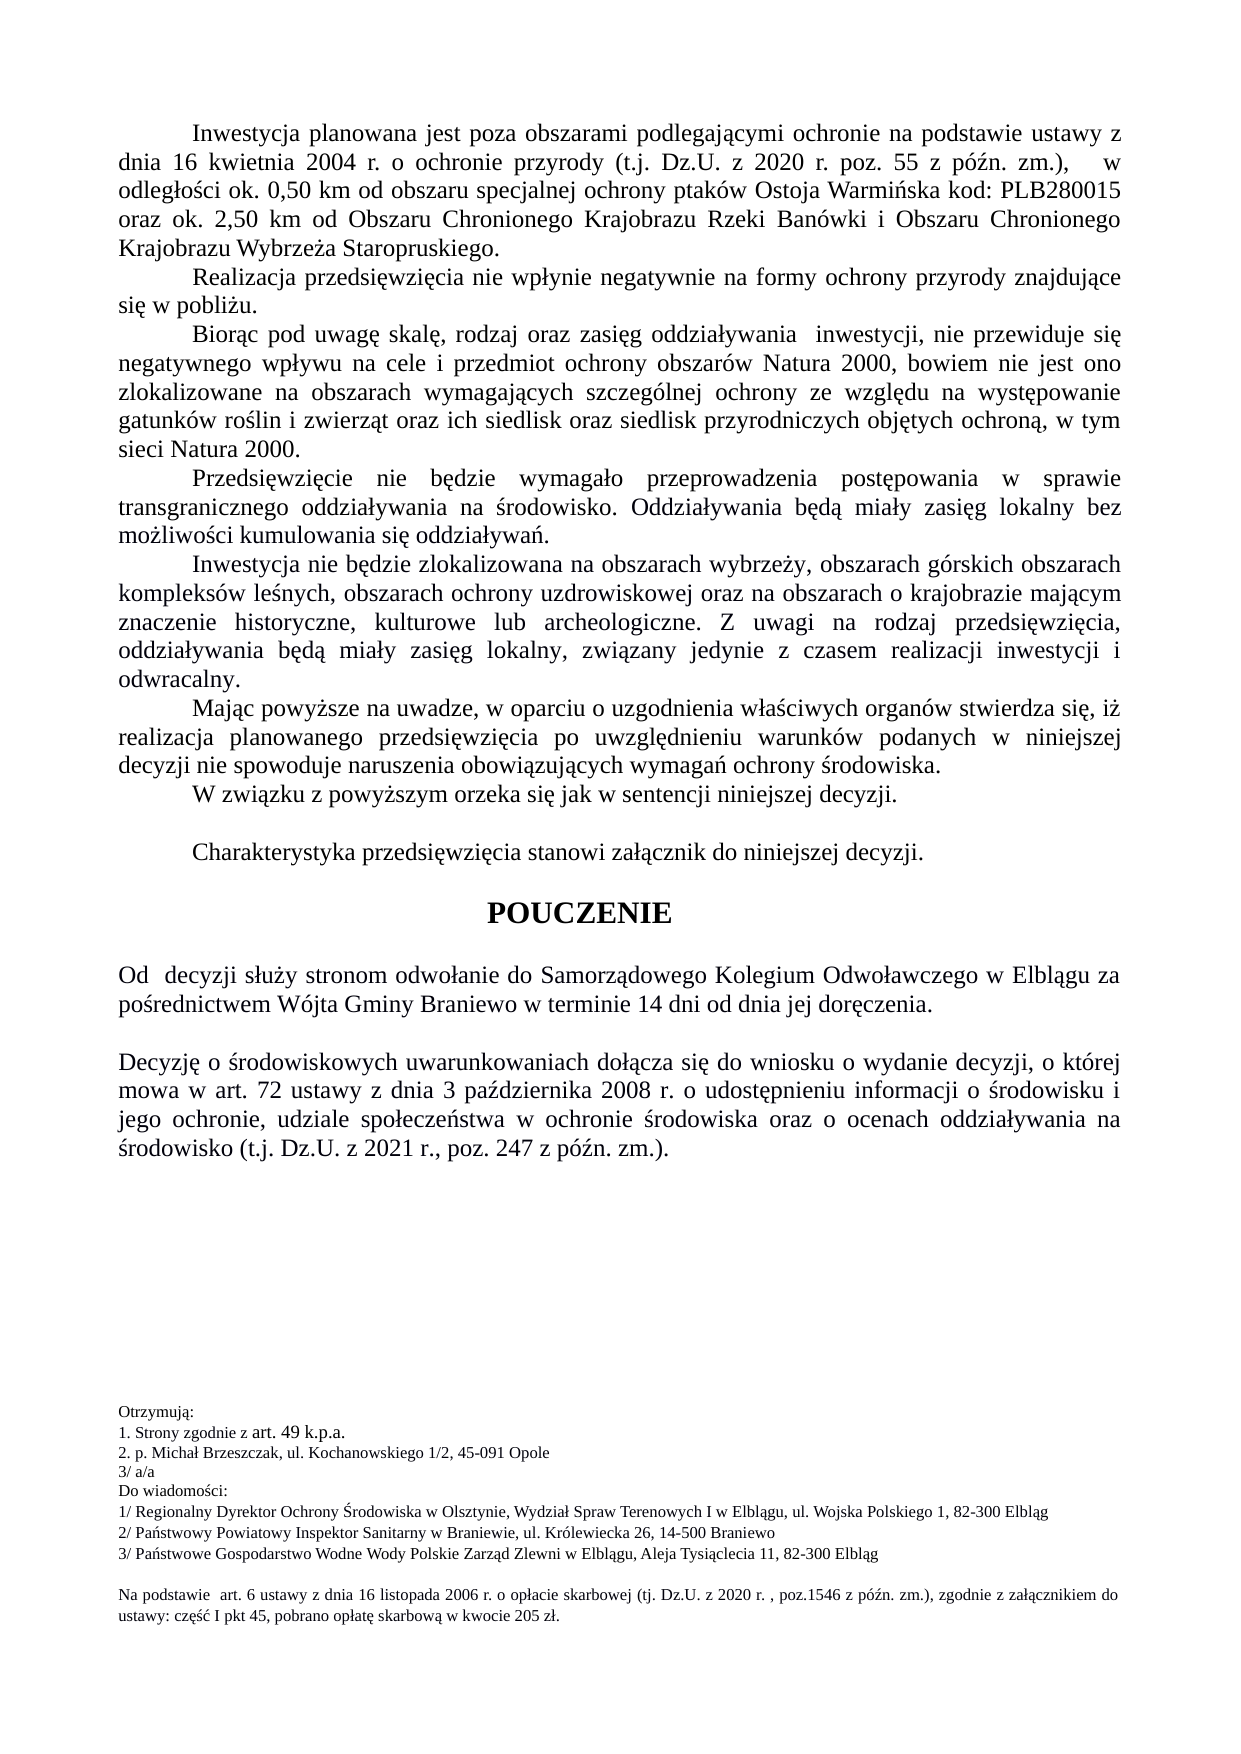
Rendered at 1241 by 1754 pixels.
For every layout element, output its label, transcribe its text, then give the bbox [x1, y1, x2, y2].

text Przedsięwzięcie nie będzie wymagało przeprowadzenia postępowania w sprawie transgranicznego oddziaływania na środowisko. Oddziaływania będą miały zasięg lokalny bez możliwości kumulowania się oddziaływań. [118, 463, 1122, 549]
text Decyzję o środowiskowych uwarunkowaniach dołącza się do wniosku o wydanie decyzji, o której mowa w art. 72 ustawy z dnia 3 października 2008 r. o udostępnieniu informacji o środowisku i jego ochronie, udziale społeczeństwa w ochronie środowiska oraz o ocenach oddziaływania na środowisko (t.j. Dz.U. z 2021 r., poz. 247 z późn. zm.). [118, 1047, 1122, 1162]
text Realizacja przedsięwzięcia nie wpłynie negatywnie na formy ochrony przyrody znajdujące się w pobliżu. [118, 262, 1122, 319]
text Mając powyższe na uwadze, w oparciu o uzgodnienia właściwych organów stwierdza się, iż realizacja planowanego przedsięwzięcia po uwzględnieniu warunków podanych w niniejszej decyzji nie spowoduje naruszenia obowiązujących wymagań ochrony środowiska. [118, 693, 1122, 779]
text 2/ Państwowy Powiatowy Inspektor Sanitarny w Braniewie, ul. Królewiecka 26, 14-500 Braniewo [118, 1521, 1122, 1542]
text 2. p. Michał Brzeszczak, ul. Kochanowskiego 1/2, 45-091 Opole [118, 1443, 1122, 1462]
text 1. Strony zgodnie z art. 49 k.p.a. [118, 1421, 1122, 1443]
text Od decyzji służy stronom odwołanie do Samorządowego Kolegium Odwoławczego w Elblągu za pośrednictwem Wójta Gminy Braniewo w terminie 14 dni od dnia jej doręczenia. [118, 960, 1122, 1017]
text 3/ Państwowe Gospodarstwo Wodne Wody Polskie Zarząd Zlewni w Elblągu, Aleja Tysiąclecia 11, 82-300 Elbląg [118, 1542, 1122, 1563]
text Otrzymują: [118, 1402, 1122, 1421]
text POUCZENIE [413, 895, 1122, 931]
text Inwestycja nie będzie zlokalizowana na obszarach wybrzeży, obszarach górskich obszarach kompleksów leśnych, obszarach ochrony uzdrowiskowej oraz na obszarach o krajobrazie mającym znaczenie historyczne, kulturowe lub archeologiczne. Z uwagi na rodzaj przedsięwzięcia, oddziaływania będą miały zasięg lokalny, związany jedynie z czasem realizacji inwestycji i odwracalny. [118, 549, 1122, 693]
text 1/ Regionalny Dyrektor Ochrony Środowiska w Olsztynie, Wydział Spraw Terenowych I w Elblągu, ul. Wojska Polskiego 1, 82-300 Elbląg [118, 1500, 1122, 1521]
text Na podstawie art. 6 ustawy z dnia 16 listopada 2006 r. o opłacie skarbowej (tj. Dz.U. z 2020 r. , poz.1546 z późn. zm.), zgodnie z załącznikiem do ustawy: część I pkt 45, pobrano opłatę skarbową w kwocie 205 zł. [118, 1583, 1122, 1625]
text Do wiadomości: [118, 1481, 1122, 1500]
text Inwestycja planowana jest poza obszarami podlegającymi ochronie na podstawie ustawy z dnia 16 kwietnia 2004 r. o ochronie przyrody (t.j. Dz.U. z 2020 r. poz. 55 z późn. zm.), w odległości ok. 0,50 km od obszaru specjalnej ochrony ptaków Ostoja Warmińska kod: PLB280015 oraz ok. 2,50 km od Obszaru Chronionego Krajobrazu Rzeki Banówki i Obszaru Chronionego Krajobrazu Wybrzeża Staropruskiego. [118, 118, 1122, 262]
text 3/ a/a [118, 1462, 1122, 1481]
text Charakterystyka przedsięwzięcia stanowi załącznik do niniejszej decyzji. [118, 837, 1122, 866]
text W związku z powyższym orzeka się jak w sentencji niniejszej decyzji. [118, 779, 1122, 808]
text Biorąc pod uwagę skalę, rodzaj oraz zasięg oddziaływania inwestycji, nie przewiduje się negatywnego wpływu na cele i przedmiot ochrony obszarów Natura 2000, bowiem nie jest ono zlokalizowane na obszarach wymagających szczególnej ochrony ze względu na występowanie gatunków roślin i zwierząt oraz ich siedlisk oraz siedlisk przyrodniczych objętych ochroną, w tym sieci Natura 2000. [118, 319, 1122, 463]
